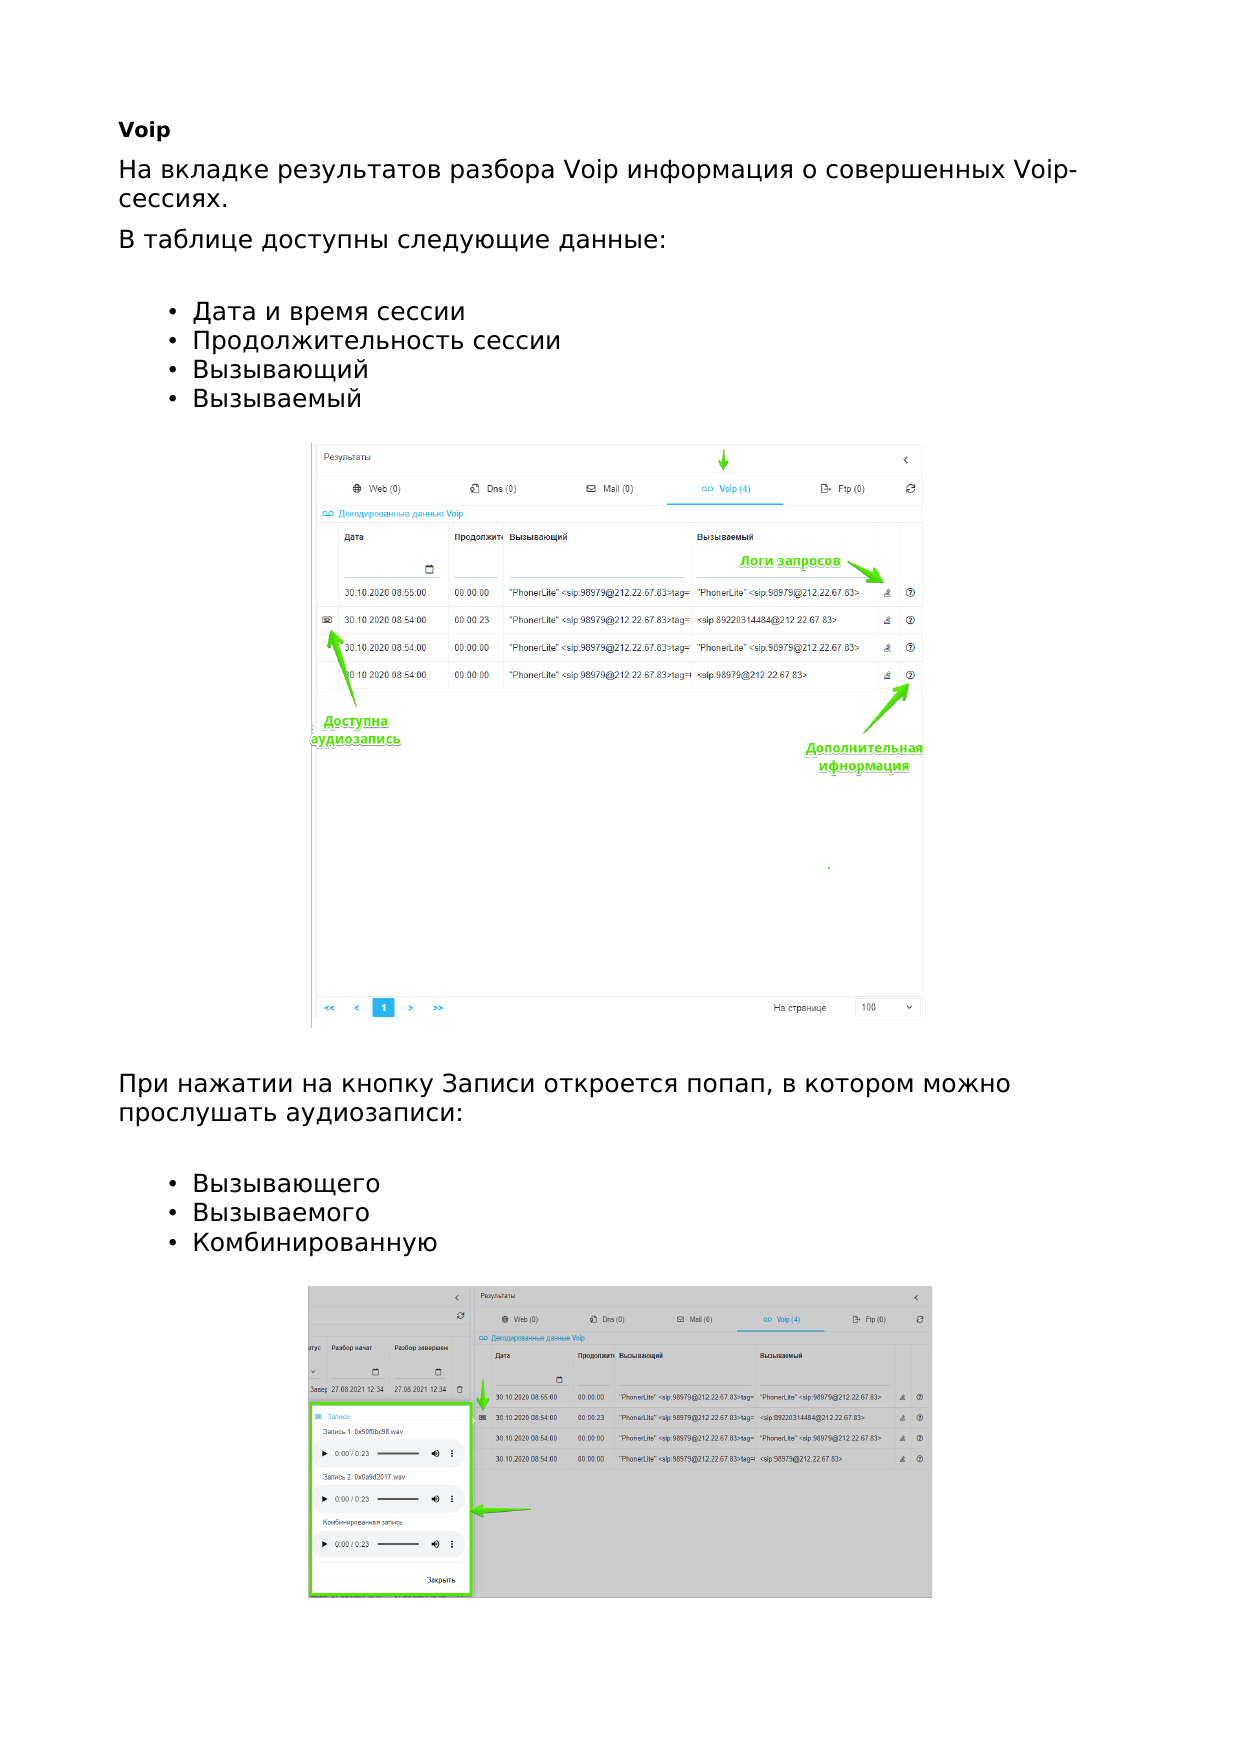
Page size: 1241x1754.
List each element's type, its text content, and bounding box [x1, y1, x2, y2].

subtitle Voip [118, 118, 1122, 142]
list Дата и время сессии [177, 297, 1122, 326]
list Вызываемого [177, 1199, 1122, 1228]
list Вызываемый [177, 384, 1122, 413]
text В таблице доступны следующие данные: [118, 226, 1122, 255]
list Вызывающий [177, 355, 1122, 384]
text На вкладке результатов разбора Voip информация о совершенных Voip-сессиях. [118, 155, 1122, 213]
picture [307, 443, 933, 1028]
picture [307, 1286, 933, 1598]
list Комбинированную [177, 1228, 1122, 1257]
list Вызывающего [177, 1169, 1122, 1199]
list Продолжительность сессии [177, 326, 1122, 355]
text При нажатии на кнопку Записи откроется попап, в котором можно прослушать аудиозаписи: [118, 1069, 1122, 1127]
